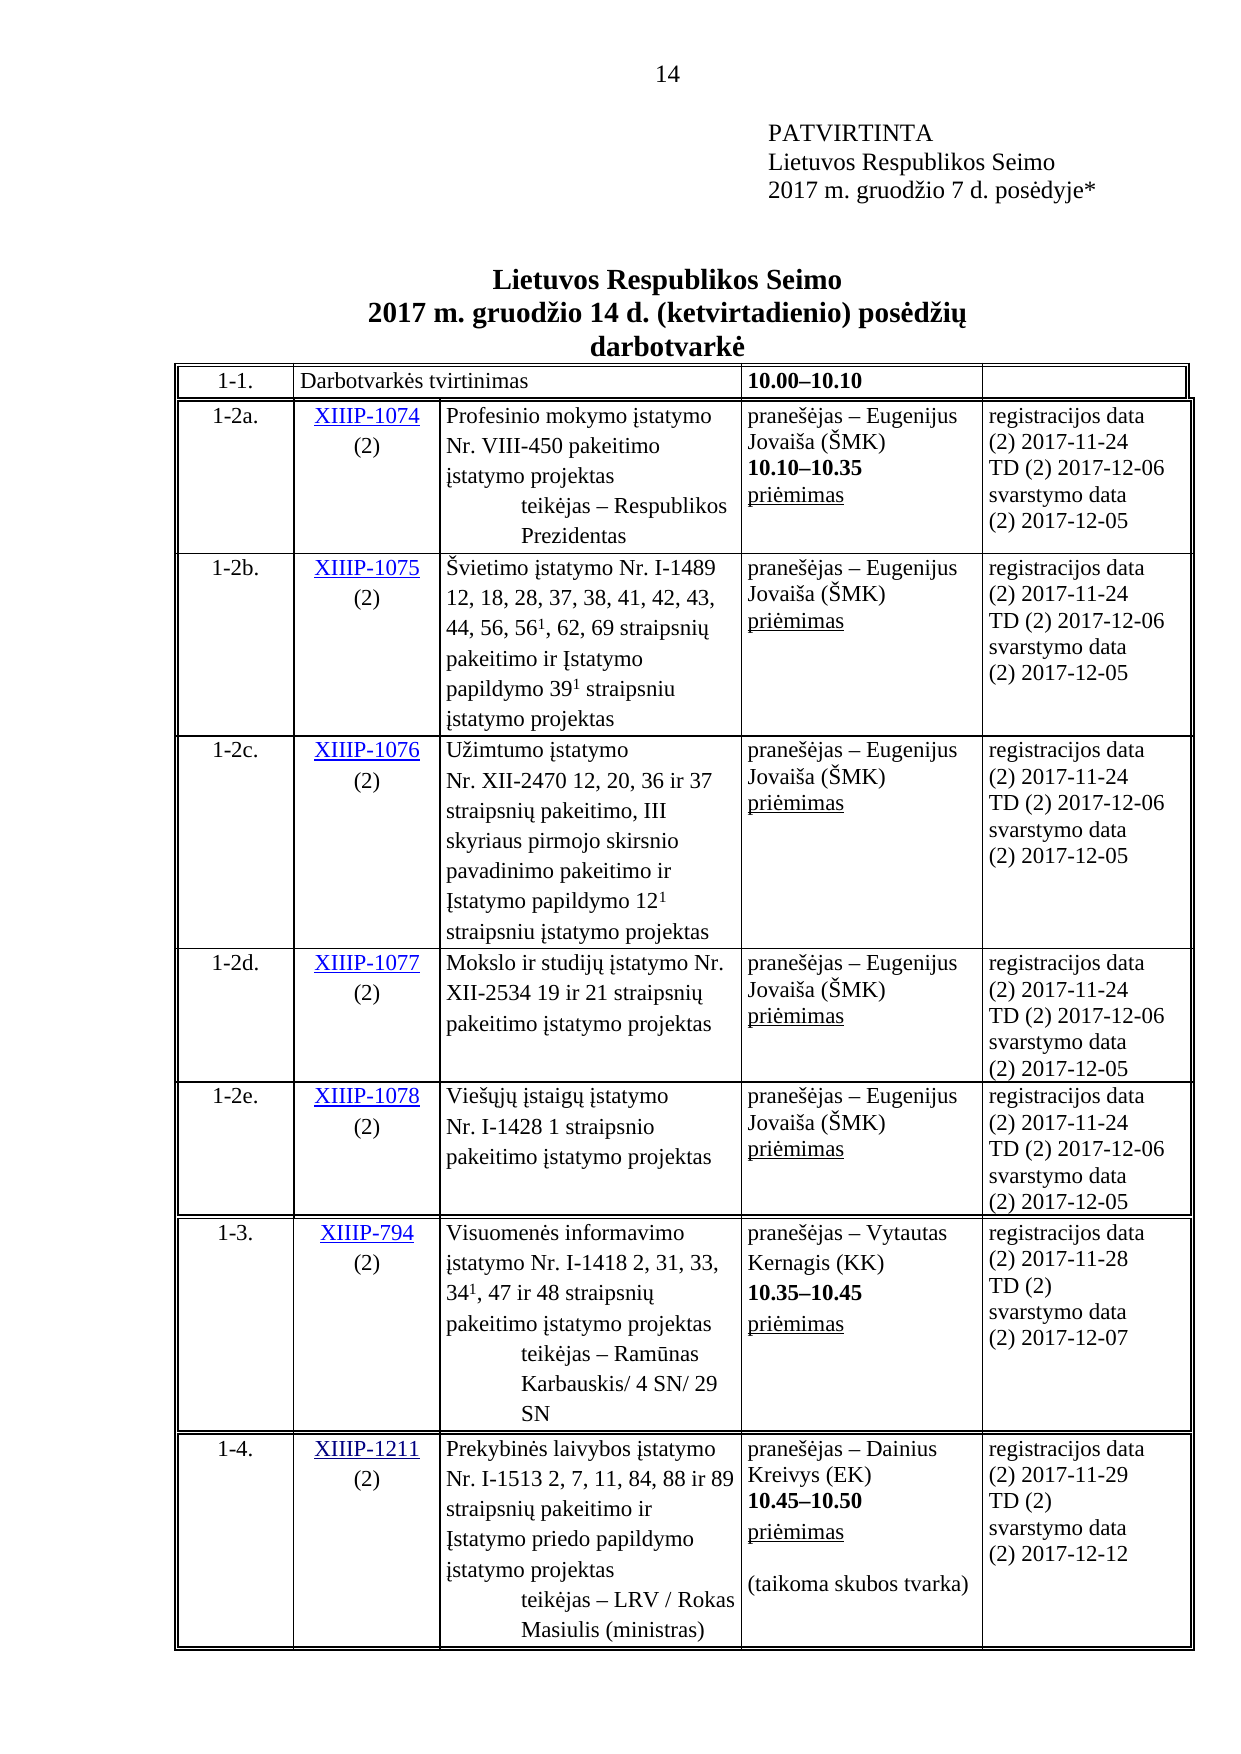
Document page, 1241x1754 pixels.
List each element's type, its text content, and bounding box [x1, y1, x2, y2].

table_cell pranešėjas – Eugenijus Jovaiša (ŠMK) priėmimas [742, 554, 982, 735]
table_cell pranešėjas – Eugenijus Jovaiša (ŠMK) priėmimas [742, 949, 982, 1081]
table_cell pranešėjas – Eugenijus Jovaiša (ŠMK) priėmimas [742, 737, 982, 948]
table_cell [1195, 1430, 1240, 1646]
table_cell XIIIP-1078 (2) [295, 1083, 439, 1214]
table_cell registracijos data (2) 2017-11-24 TD (2) 2017-12-06 svarstymo data (2) 2017-12-05 [983, 1083, 1190, 1214]
table_cell Užimtumo įstatymo Nr. XII-2470 12, 20, 36 ir 37 straipsnių pakeitimo, III skyriaus pirmojo skirsnio pavadinimo pakeitimo ir Įstatymo papildymo 121 straipsniu įstatymo projektas [441, 737, 741, 948]
table_cell [1195, 735, 1240, 948]
text Lietuvos Respublikos Seimo [768, 147, 1128, 176]
table_cell [1195, 397, 1240, 552]
table_header Darbotvarkės tvirtinimas [294, 367, 741, 397]
table_cell XIIIP-1074 (2) [295, 402, 439, 552]
table_cell [1195, 948, 1240, 1081]
table_cell XIIIP-1077 (2) [295, 949, 439, 1081]
table_cell pranešėjas – Eugenijus Jovaiša (ŠMK) priėmimas [742, 1083, 982, 1214]
table_cell 1-4. [179, 1435, 293, 1646]
table_cell XIIIP-794 (2) [294, 1219, 439, 1430]
table_cell XIIIP-1076 (2) [295, 737, 439, 948]
table_cell 1-2d. [179, 949, 293, 1081]
table_cell pranešėjas – Eugenijus Jovaiša (ŠMK) 10.10–10.35 priėmimas [742, 402, 982, 552]
table_cell registracijos data (2) 2017-11-28 TD (2) svarstymo data (2) 2017-12-07 [983, 1219, 1190, 1430]
table_cell 1-2c. [179, 737, 293, 948]
table_header [1192, 363, 1240, 397]
table_cell 1-2b. [179, 554, 293, 735]
table_cell XIIIP-1211 (2) [294, 1435, 439, 1646]
table_header 10.00–10.10 [742, 367, 982, 397]
table_cell 1-2e. [179, 1083, 293, 1214]
table_cell registracijos data (2) 2017-11-24 TD (2) 2017-12-06 svarstymo data (2) 2017-12-05 [983, 737, 1190, 948]
table_cell [1195, 1081, 1240, 1214]
text darbotvarkė [177, 329, 1157, 362]
table_cell Visuomenės informavimo įstatymo Nr. I-1418 2, 31, 33, 341, 47 ir 48 straipsnių pakeitimo įstatymo projektas teikėjas – Ramūnas Karbauskis/ 4 SN/ 29 SN [441, 1219, 741, 1430]
text Lietuvos Respublikos Seimo [177, 262, 1157, 295]
table_header 1-1. [179, 367, 293, 397]
text 2017 m. gruodžio 7 d. posėdyje* [768, 176, 1128, 204]
table_cell [1195, 553, 1240, 735]
table_cell Viešųjų įstaigų įstatymo Nr. I-1428 1 straipsnio pakeitimo įstatymo projektas [441, 1083, 741, 1214]
table_cell 1-3. [179, 1219, 293, 1430]
table_cell [1195, 1214, 1240, 1430]
table_cell Mokslo ir studijų įstatymo Nr. XII-2534 19 ir 21 straipsnių pakeitimo įstatymo projektas [441, 949, 741, 1081]
table_cell Profesinio mokymo įstatymo Nr. VIII-450 pakeitimo įstatymo projektas teikėjas – Respublikos Prezidentas [441, 402, 741, 552]
table_cell Prekybinės laivybos įstatymo Nr. I-1513 2, 7, 11, 84, 88 ir 89 straipsnių pakeitimo ir Įstatymo priedo papildymo įstatymo projektas teikėjas – LRV / Rokas Masiulis (ministras) [441, 1435, 741, 1646]
table_cell 1-2a. [179, 402, 293, 552]
table_cell registracijos data (2) 2017-11-29 TD (2) svarstymo data (2) 2017-12-12 [983, 1435, 1190, 1646]
text PATVIRTINTA [768, 118, 1128, 147]
table_cell XIIIP-1075 (2) [295, 554, 439, 735]
table_header [983, 367, 1185, 397]
table_cell pranešėjas – Vytautas Kernagis (KK) 10.35–10.45 priėmimas [742, 1219, 982, 1430]
text 2017 m. gruodžio 14 d. (ketvirtadienio) posėdžių [177, 295, 1157, 329]
table_cell registracijos data (2) 2017-11-24 TD (2) 2017-12-06 svarstymo data (2) 2017-12-05 [983, 949, 1190, 1081]
table_cell registracijos data (2) 2017-11-24 TD (2) 2017-12-06 svarstymo data (2) 2017-12-05 [983, 402, 1190, 552]
table_cell pranešėjas – Dainius Kreivys (EK) 10.45–10.50 priėmimas (taikoma skubos tvarka) [742, 1435, 982, 1646]
table_cell registracijos data (2) 2017-11-24 TD (2) 2017-12-06 svarstymo data (2) 2017-12-05 [983, 554, 1190, 735]
table_cell Švietimo įstatymo Nr. I-1489 12, 18, 28, 37, 38, 41, 42, 43, 44, 56, 561, 62, 69 straipsnių pakeitimo ir Įstatymo papildymo 391 straipsniu įstatymo projektas [441, 554, 741, 735]
